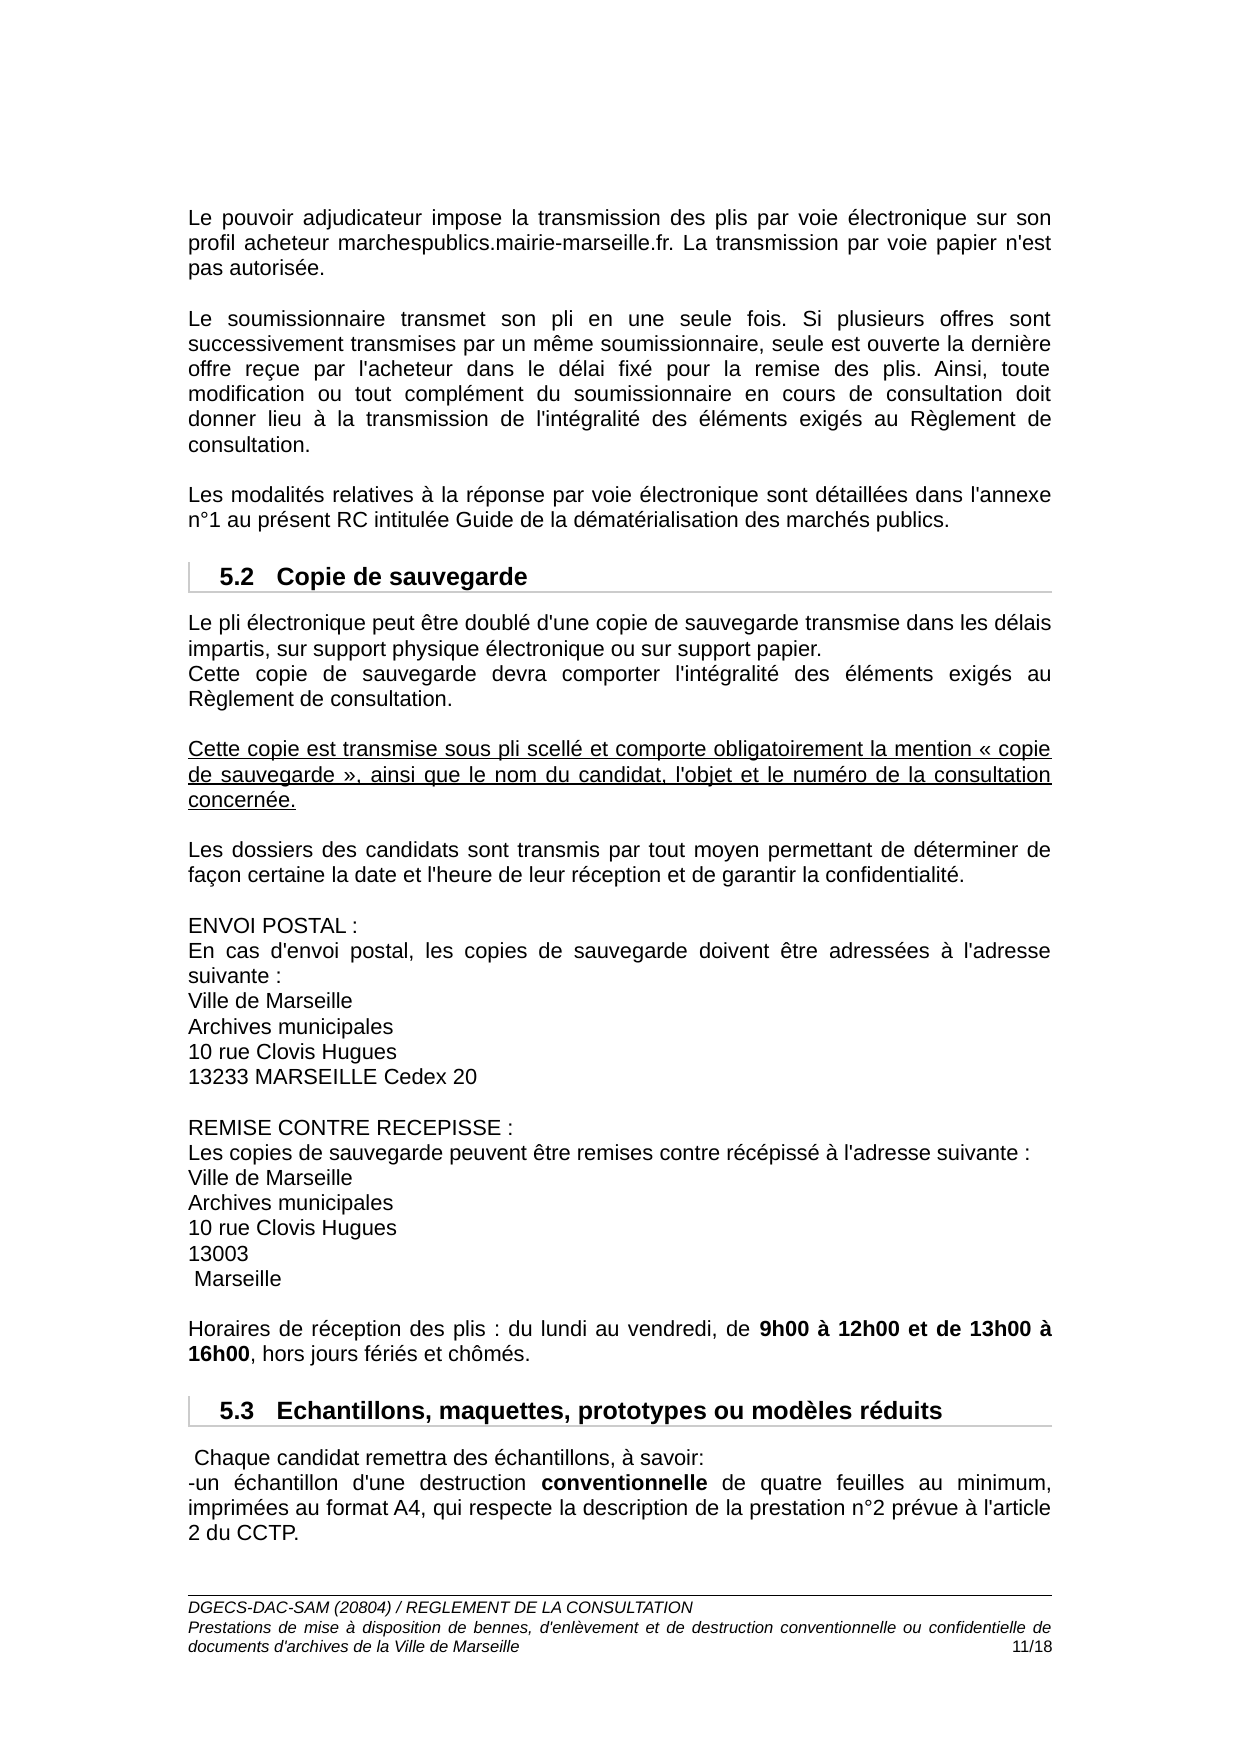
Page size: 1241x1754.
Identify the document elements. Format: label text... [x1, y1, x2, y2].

text Cette copie est transmise sous pli scellé et comporte obligatoirement la mention « copie [188, 736, 1052, 758]
text Les dossiers des candidats sont transmis par tout moyen permettant de déterminer de façon certaine la date et l'heure de leur réception et de garantir la confidentialité. [188, 837, 1052, 888]
text En cas d'envoi postal, les copies de sauvegarde doivent être adressées à l'adresse suivante : [188, 938, 1052, 988]
text Les copies de sauvegarde peuvent être remises contre récépissé à l'adresse suivante : [188, 1140, 1052, 1165]
text concernée. [188, 785, 1052, 812]
subtitle Copie de sauvegarde [190, 562, 1052, 591]
text Horaires de réception des plis : du lundi au vendredi, de 9h00 à 12h00 et de 13h00 à 16h00, hors jours fériés et chômés. [188, 1316, 1052, 1367]
text Ville de Marseille [188, 988, 1052, 1014]
text Le pouvoir adjudicateur impose la transmission des plis par voie électronique sur son profil acheteur marchespublics.mairie-marseille.fr. La transmission par voie papier n'est pas autorisée. [188, 204, 1052, 280]
text Archives municipales [188, 1014, 1052, 1039]
text Chaque candidat remettra des échantillons, à savoir: [188, 1444, 1052, 1470]
text Le soumissionnaire transmet son pli en une seule fois. Si plusieurs offres sont successivement transmises par un même soumissionnaire, seule est ouverte la dernière offre reçue par l'acheteur dans le délai fixé pour la remise des plis. Ainsi, toute modification ou tout complément du soumissionnaire en cours de consultation doit donner lieu à la transmission de l'intégralité des éléments exigés au Règlement de consultation. [188, 305, 1052, 457]
text 10 rue Clovis Hugues [188, 1039, 1052, 1064]
text 13233 MARSEILLE Cedex 20 [188, 1064, 1052, 1089]
text 10 rue Clovis Hugues [188, 1215, 1052, 1241]
text Marseille [188, 1266, 1052, 1291]
text Le pli électronique peut être doublé d'une copie de sauvegarde transmise dans les délais impartis, sur support physique électronique ou sur support papier. [188, 610, 1052, 661]
text Archives municipales [188, 1190, 1052, 1215]
text Ville de Marseille [188, 1165, 1052, 1190]
text 13003 [188, 1241, 1052, 1266]
text de sauvegarde », ainsi que le nom du candidat, l'objet et le numéro de la consultation [188, 759, 1052, 783]
text Cette copie de sauvegarde devra comporter l'intégralité des éléments exigés au Règlement de consultation. [188, 661, 1052, 711]
subtitle Echantillons, maquettes, prototypes ou modèles réduits [190, 1396, 1052, 1425]
text Les modalités relatives à la réponse par voie électronique sont détaillées dans l'annexe n°1 au présent RC intitulée Guide de la dématérialisation des marchés publics. [188, 482, 1052, 532]
text REMISE CONTRE RECEPISSE : [188, 1114, 1052, 1140]
text ENVOI POSTAL : [188, 913, 1052, 938]
text -un échantillon d'une destruction conventionnelle de quatre feuilles au minimum, imprimées au format A4, qui respecte la description de la prestation n°2 prévue à l'article 2 du CCTP. [188, 1470, 1052, 1545]
